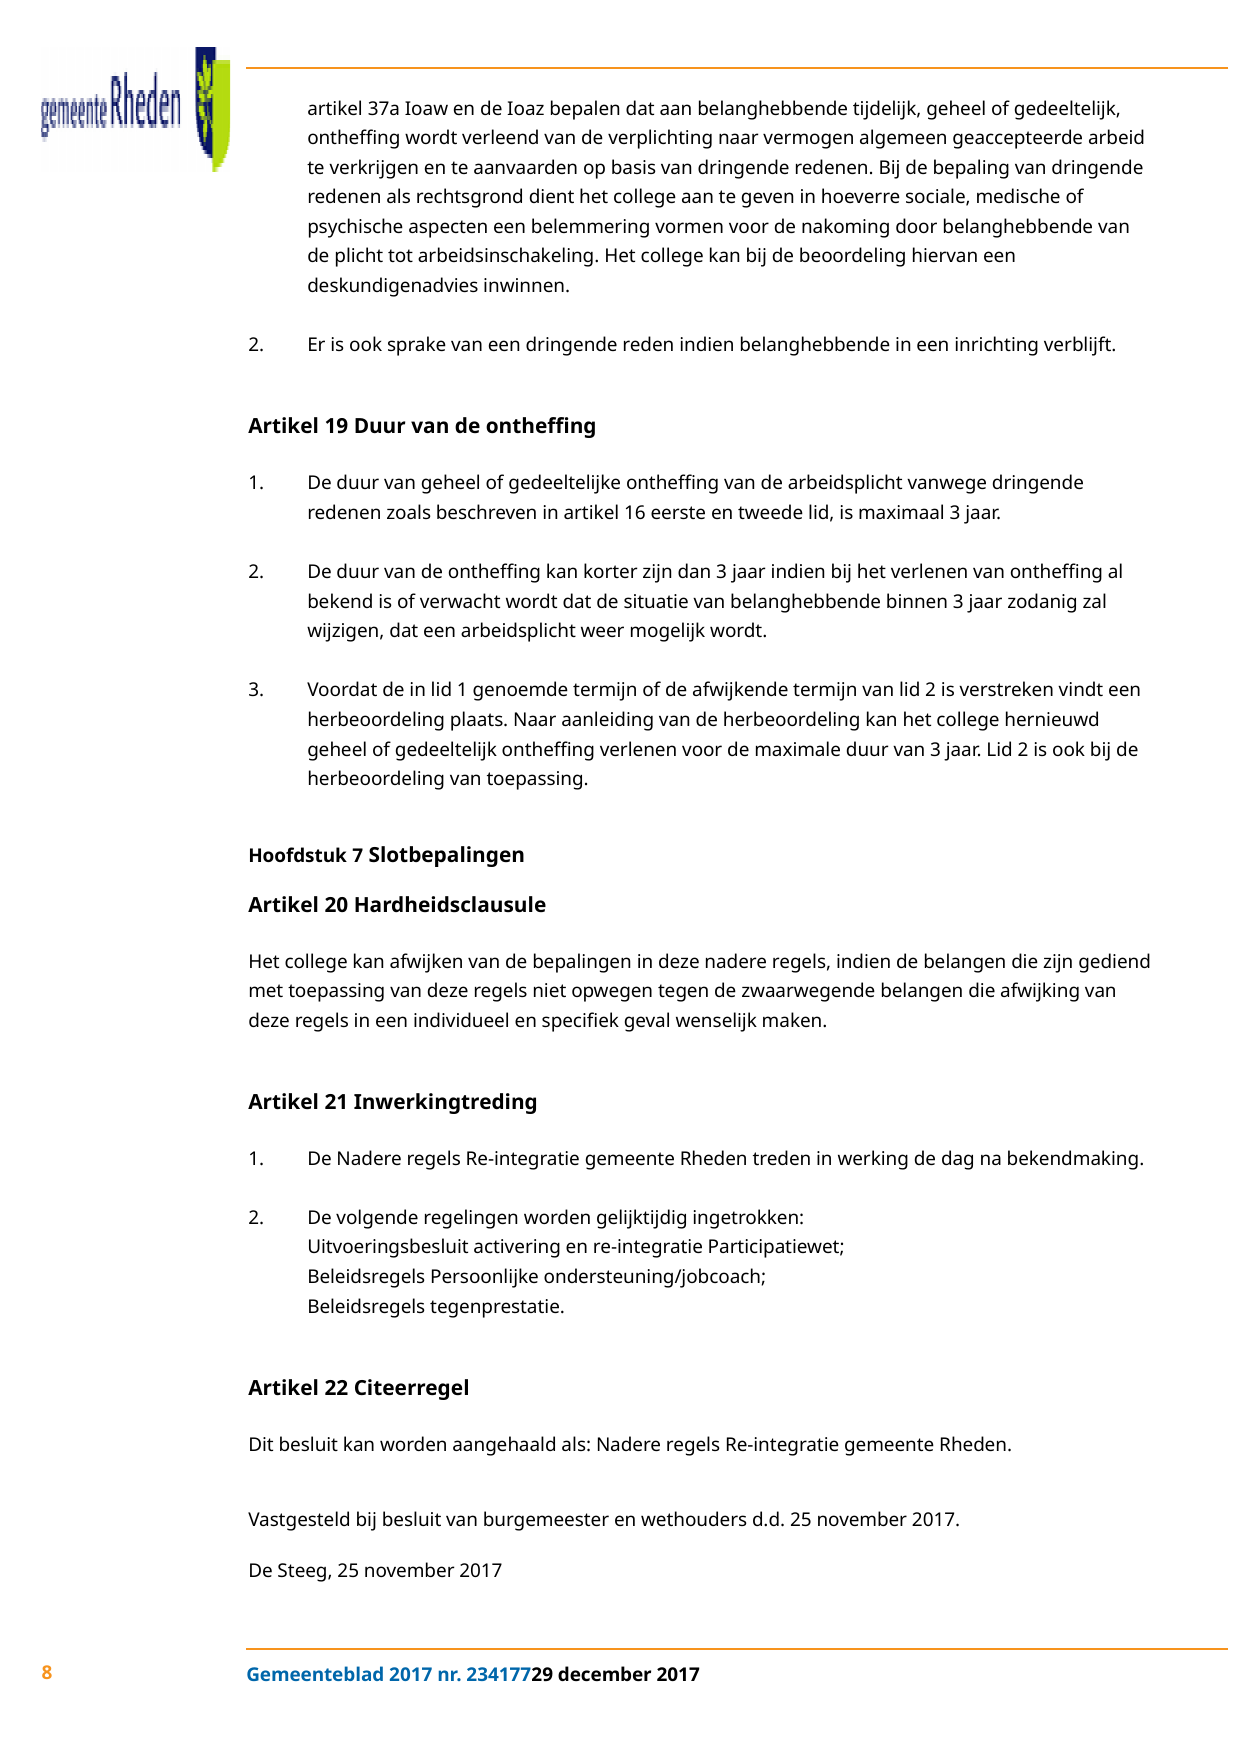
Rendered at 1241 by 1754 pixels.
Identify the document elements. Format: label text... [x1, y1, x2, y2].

list De Nadere regels Re-integratie gemeente Rheden treden in werking de dag na bekendmaking. [248, 1145, 1152, 1171]
text Dit besluit kan worden aangehaald als: Nadere regels Re-integratie gemeente Rheden. [248, 1431, 1152, 1457]
list Beleidsregels tegenprestatie. [248, 1293, 1152, 1319]
text Artikel 20 Hardheidsclausule [248, 890, 1152, 918]
text Het college kan afwijken van de bepalingen in deze nadere regels, indien de belangen die zijn gediend met toepassing van deze regels niet opwegen tegen de zwaarwegende belangen die afwijking van deze regels in een individueel en specifiek geval wenselijk maken. [248, 948, 1152, 1033]
list De duur van geheel of gedeeltelijke ontheffing van de arbeidsplicht vanwege dringende redenen zoals beschreven in artikel 16 eerste en tweede lid, is maximaal 3 jaar. [248, 469, 1152, 525]
list artikel 37a Ioaw en de Ioaz bepalen dat aan belanghebbende tijdelijk, geheel of gedeeltelijk, ontheffing wordt verleend van de verplichting naar vermogen algemeen geaccepteerde arbeid te verkrijgen en te aanvaarden op basis van dringende redenen. Bij de bepaling van dringende redenen als rechtsgrond dient het college aan te geven in hoeverre sociale, medische of psychische aspecten een belemmering vormen voor de nakoming door belanghebbende van de plicht tot arbeidsinschakeling. Het college kan bij de beoordeling hiervan een deskundigenadvies inwinnen. [248, 95, 1152, 298]
list De volgende regelingen worden gelijktijdig ingetrokken: [248, 1204, 1152, 1230]
text De Steeg, 25 november 2017 [248, 1558, 1152, 1583]
text Artikel 22 Citeerregel [248, 1373, 1152, 1401]
text Vastgesteld bij besluit van burgemeester en wethouders d.d. 25 november 2017. [248, 1506, 1152, 1532]
list Voordat de in lid 1 genoemde termijn of de afwijkende termijn van lid 2 is verstreken vindt een herbeoordeling plaats. Naar aanleiding van de herbeoordeling kan het college hernieuwd geheel of gedeeltelijk ontheffing verlenen voor de maximale duur van 3 jaar. Lid 2 is ook bij de herbeoordeling van toepassing. [248, 677, 1152, 791]
picture [41, 47, 231, 172]
text Artikel 21 Inwerkingtreding [248, 1087, 1152, 1115]
text Hoofdstuk 7 Slotbepalingen [248, 841, 1152, 869]
list Er is ook sprake van een dringende reden indien belanghebbende in een inrichting verblijft. [248, 331, 1152, 357]
list De duur van de ontheffing kan korter zijn dan 3 jaar indien bij het verlenen van ontheffing al bekend is of verwacht wordt dat de situatie van belanghebbende binnen 3 jaar zodanig zal wijzigen, dat een arbeidsplicht weer mogelijk wordt. [248, 558, 1152, 643]
list Uitvoeringsbesluit activering en re-integratie Participatiewet; [248, 1234, 1152, 1259]
list Beleidsregels Persoonlijke ondersteuning/jobcoach; [248, 1263, 1152, 1289]
text Artikel 19 Duur van de ontheffing [248, 411, 1152, 440]
